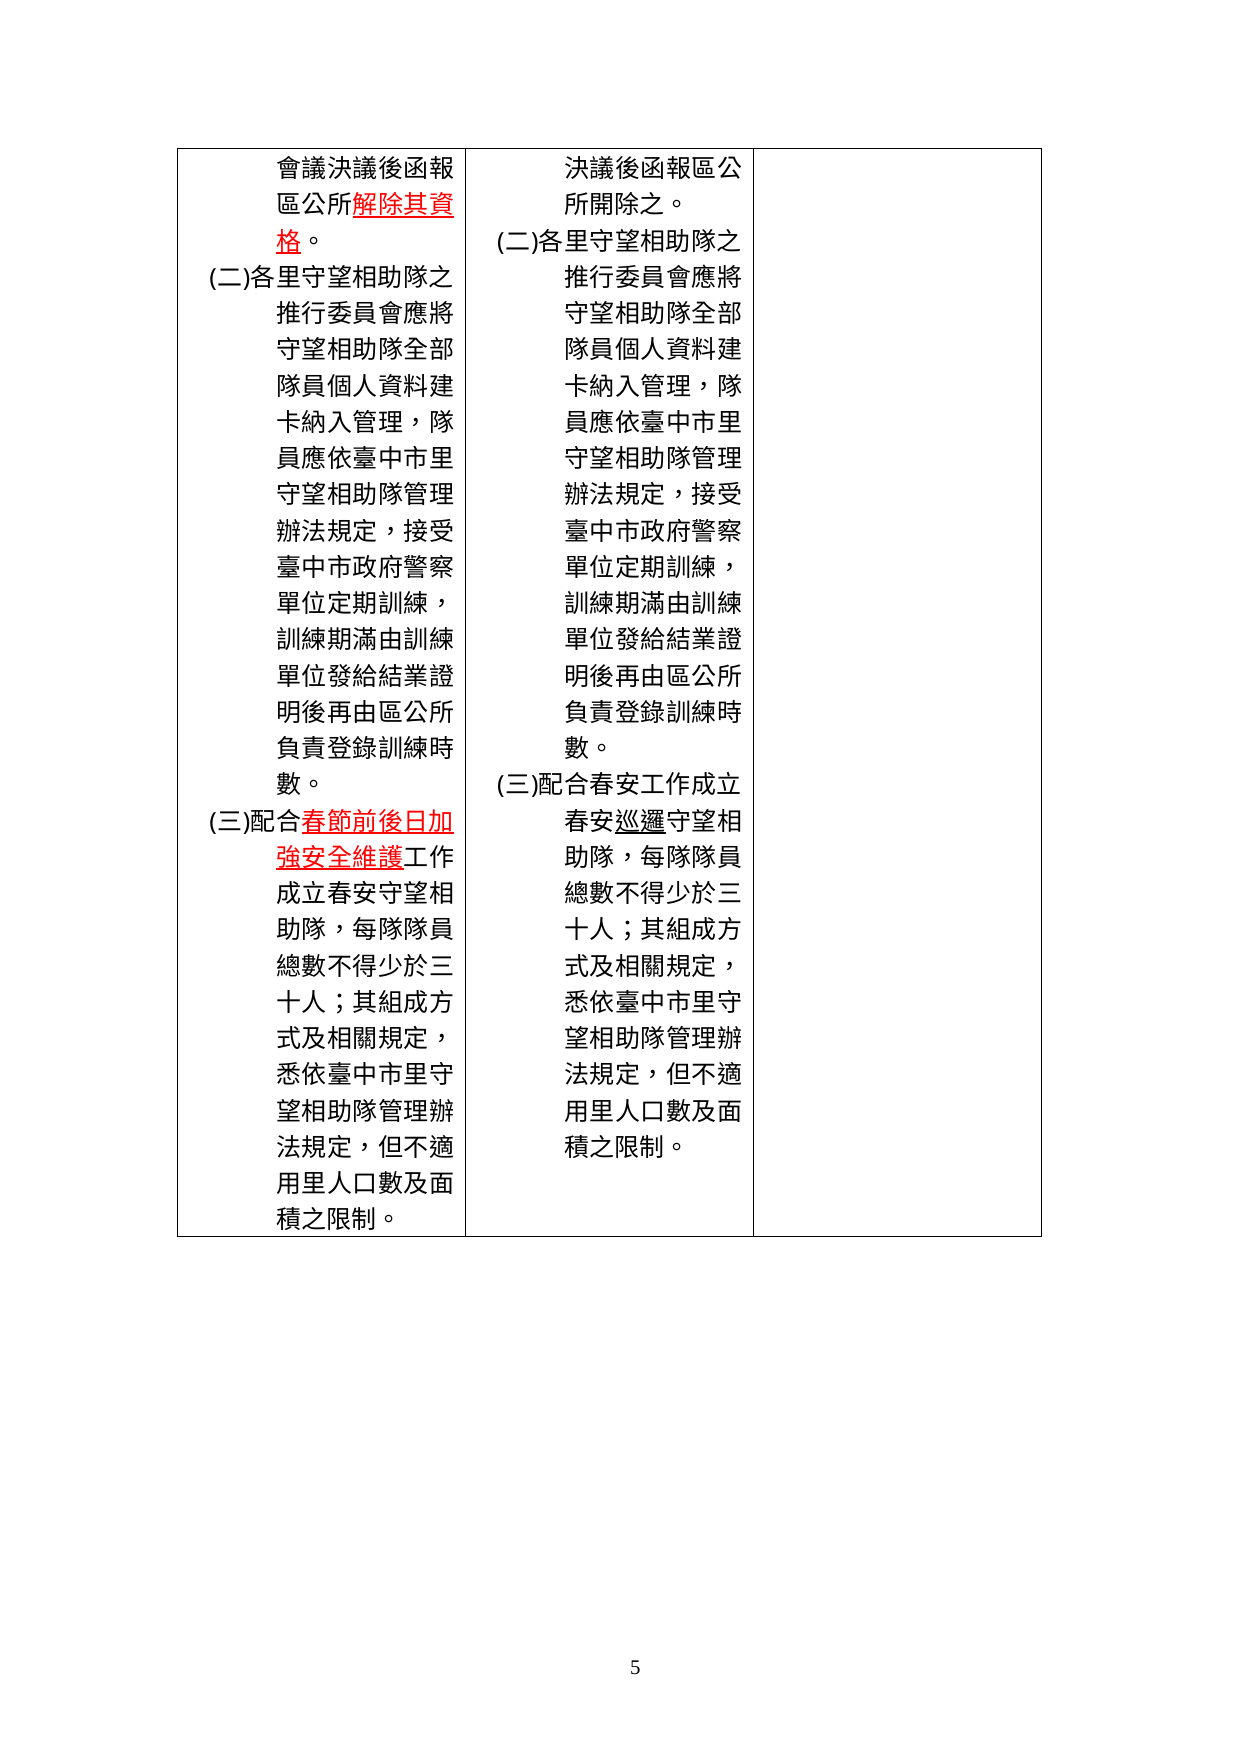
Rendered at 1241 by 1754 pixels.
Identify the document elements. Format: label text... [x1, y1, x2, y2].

table_cell [754, 149, 1041, 1236]
table_cell 會議決議後函報區公所解除其資格。 (二)各里守望相助隊之推行委員會應將守望相助隊全部隊員個人資料建卡納入管理，隊員應依臺中市里守望相助隊管理辦法規定，接受臺中市政府警察單位定期訓練，訓練期滿由訓練單位發給結業證明後再由區公所負責登錄訓練時數。 (三)配合春節前後日加強安全維護工作成立春安守望相助隊，每隊隊員總數不得少於三十人；其組成方式及相關規定，悉依臺中市里守望相助隊管理辦法規定，但不適用里人口數及面積之限制。 [178, 149, 465, 1236]
table_cell 決議後函報區公所開除之。 (二)各里守望相助隊之推行委員會應將守望相助隊全部隊員個人資料建卡納入管理，隊員應依臺中市里守望相助隊管理辦法規定，接受臺中市政府警察單位定期訓練，訓練期滿由訓練單位發給結業證明後再由區公所負責登錄訓練時數。 (三)配合春安工作成立春安巡邏守望相助隊，每隊隊員總數不得少於三十人；其組成方式及相關規定，悉依臺中市里守望相助隊管理辦法規定，但不適用里人口數及面積之限制。 [466, 149, 753, 1236]
